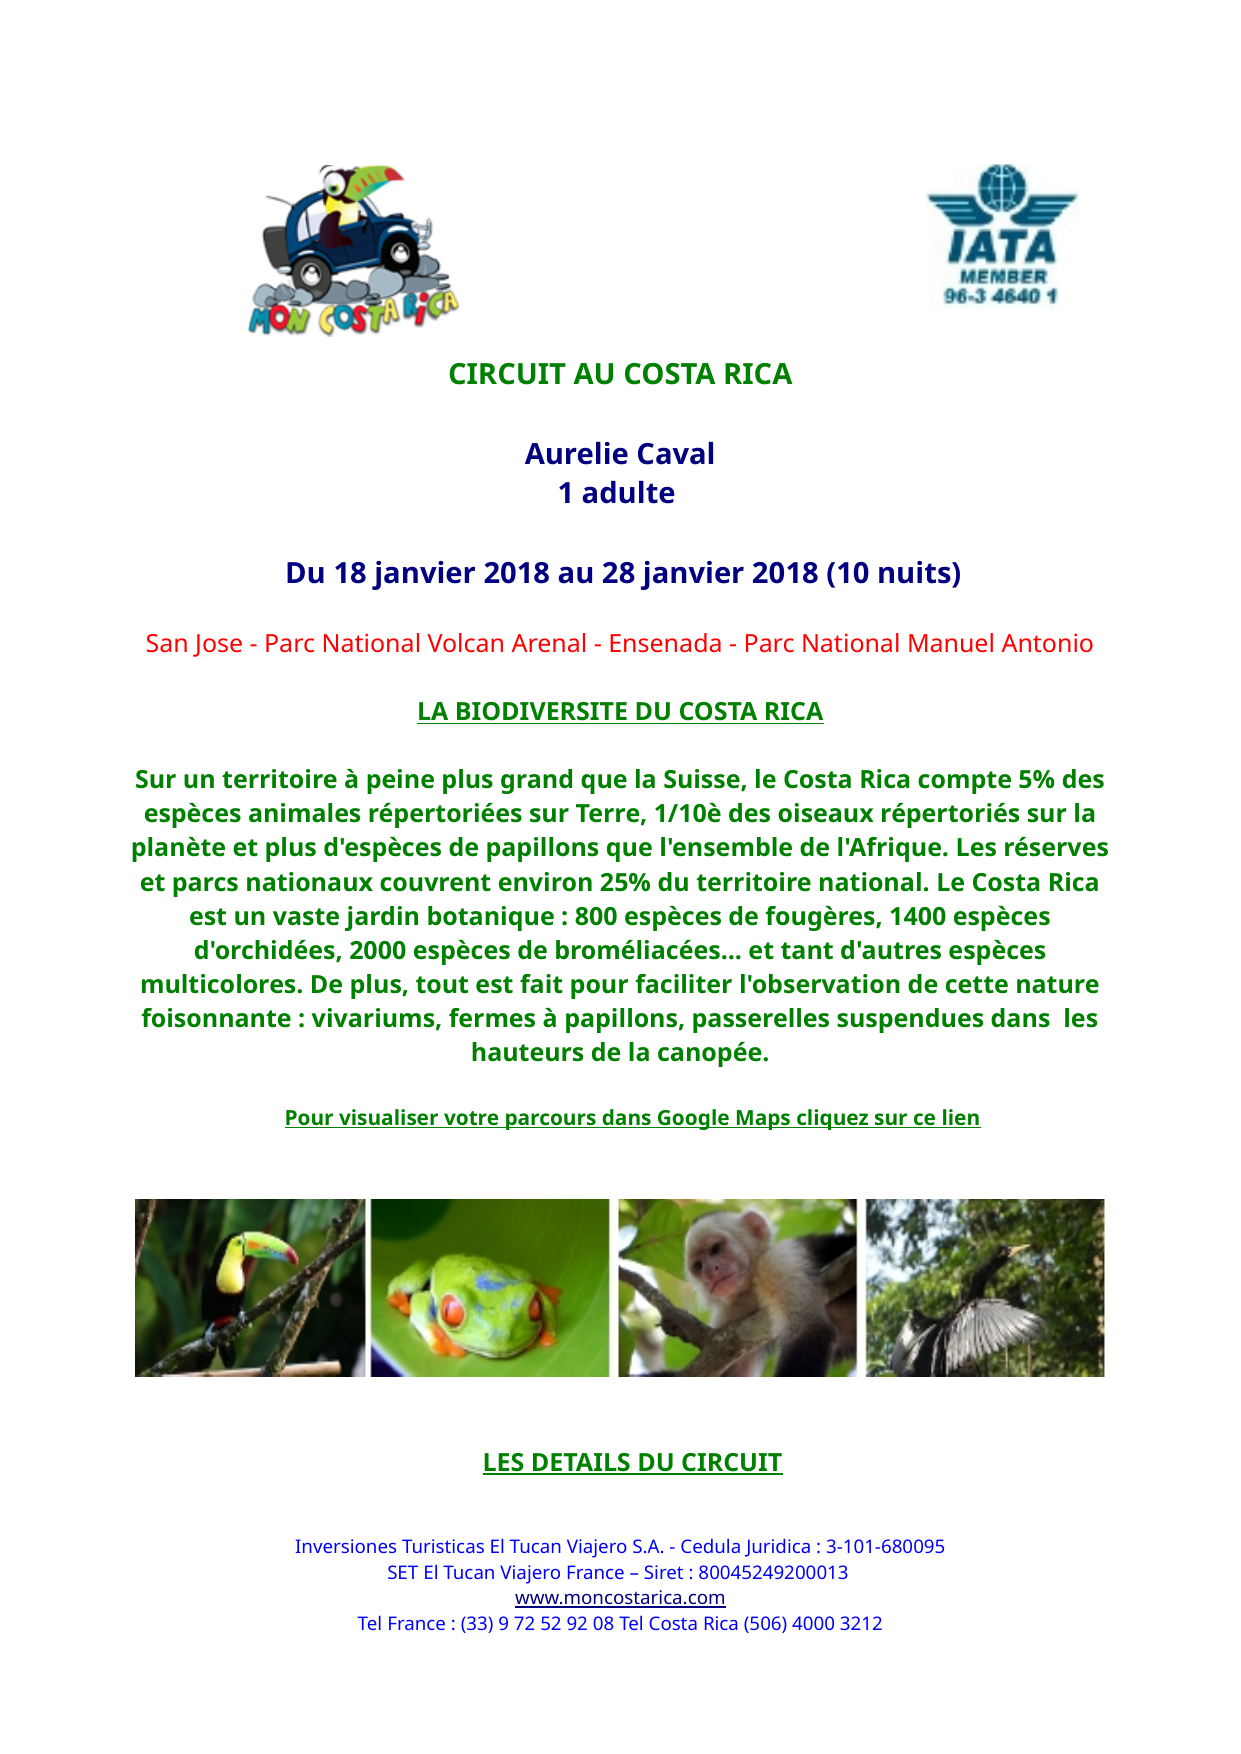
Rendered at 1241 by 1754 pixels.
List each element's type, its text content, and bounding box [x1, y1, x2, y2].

text Du 18 janvier 2018 au 28 janvier 2018 (10 nuits) [118, 552, 1122, 592]
picture [135, 1199, 1116, 1377]
picture [248, 165, 460, 337]
table_header [620, 118, 1122, 353]
text CIRCUIT AU COSTA RICA [118, 353, 1122, 393]
text 1 adulte [118, 473, 1122, 512]
picture [926, 164, 1080, 309]
text Pour visualiser votre parcours dans Google Maps cliquez sur ce lien [118, 1103, 1146, 1131]
text Sur un territoire à peine plus grand que la Suisse, le Costa Rica compte 5% des espèces animales répertoriées sur Terre, 1/10è des oiseaux répertoriés sur la planète et plus d'espèces de papillons que l'ensemble de l'Afrique. Les réserves et parcs nationaux couvrent environ 25% du territoire national. Le Costa Rica est un vaste jardin botanique : 800 espèces de fougères, 1400 espèces d'orchidées, 2000 espèces de broméliacées... et tant d'autres espèces multicolores. De plus, tout est fait pour faciliter l'observation de cette nature foisonnante : vivariums, fermes à papillons, passerelles suspendues dans les hauteurs de la canopée. [118, 762, 1122, 1068]
text San Jose - Parc National Volcan Arenal - Ensenada - Parc National Manuel Antonio [118, 626, 1122, 660]
text Aurelie Caval [118, 433, 1122, 473]
table_header [118, 118, 620, 353]
text LES DETAILS DU CIRCUIT [118, 1444, 1146, 1478]
text LA BIODIVERSITE DU COSTA RICA [118, 694, 1122, 728]
